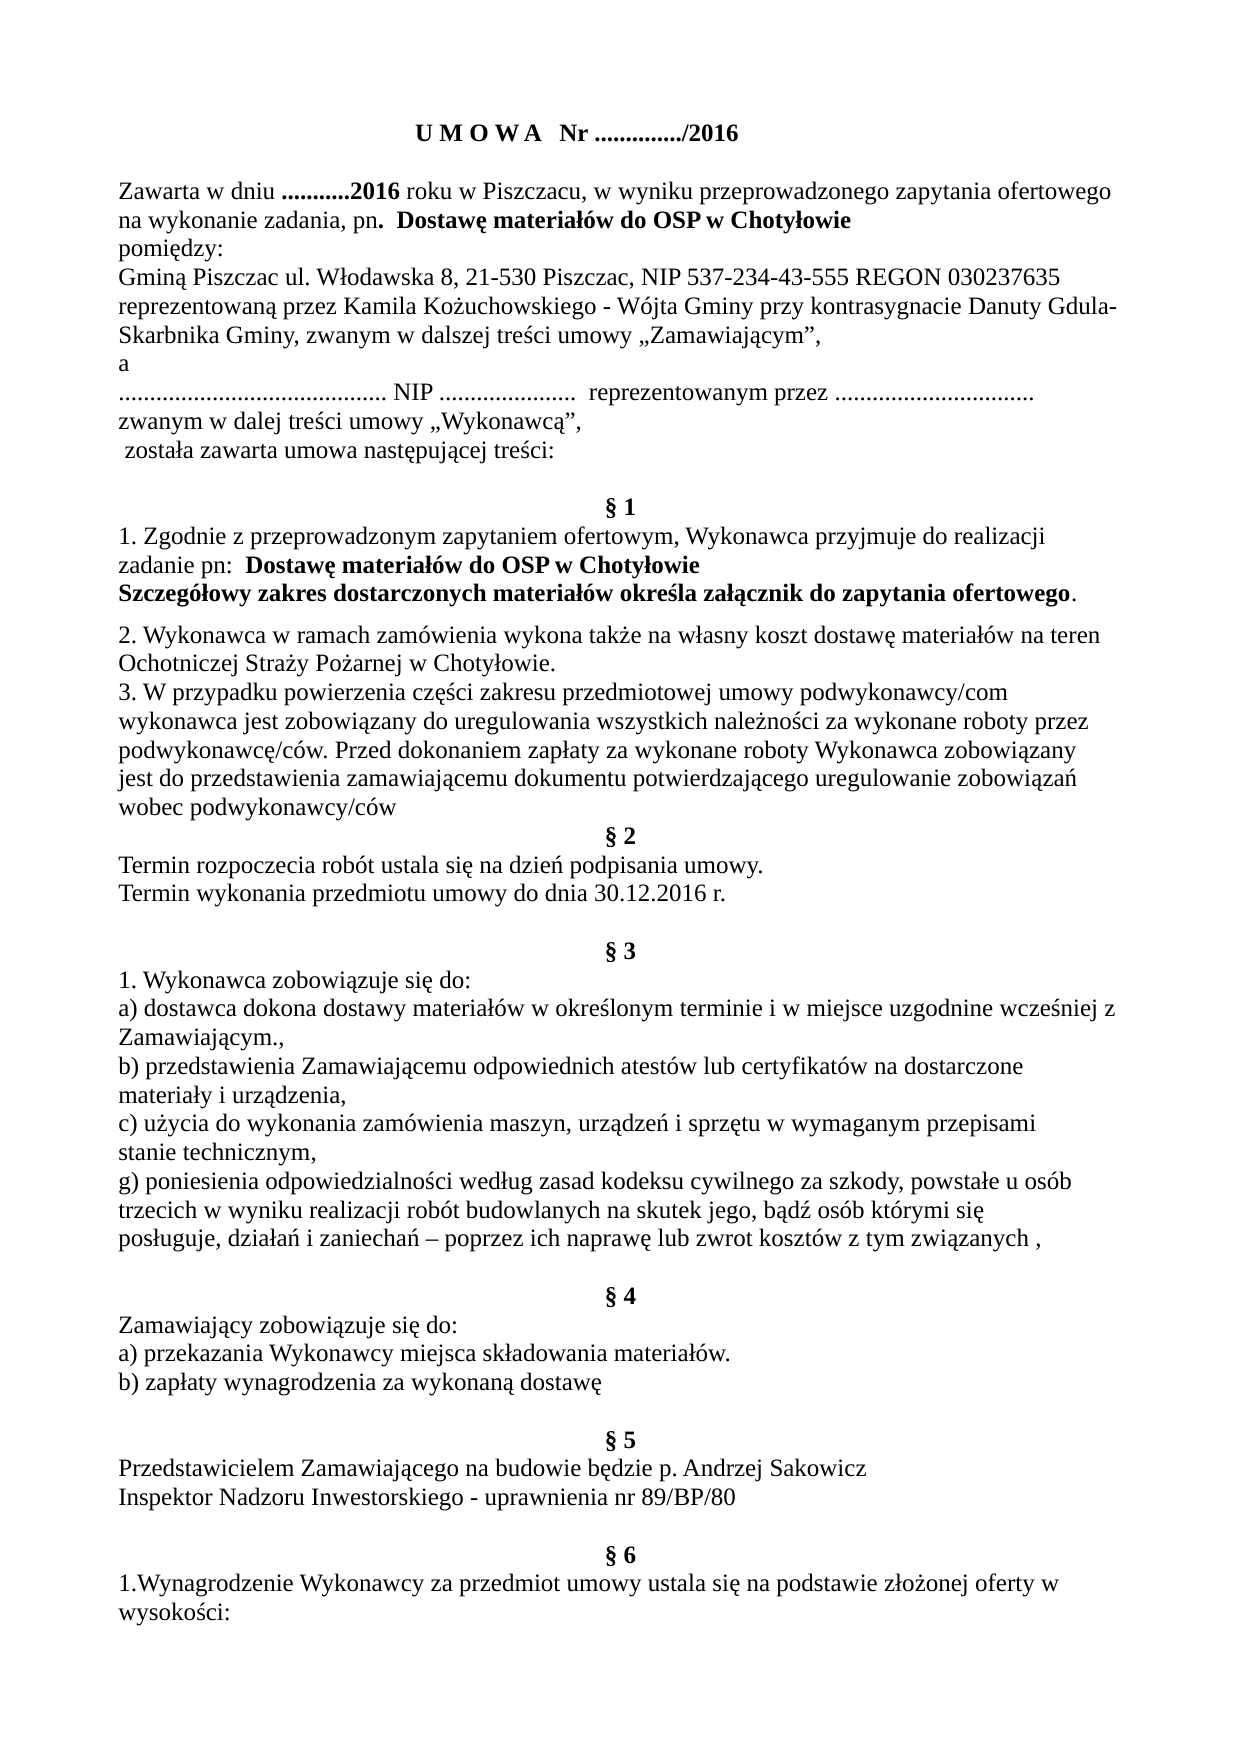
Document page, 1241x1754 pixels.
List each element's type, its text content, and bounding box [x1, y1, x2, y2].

text została zawarta umowa następującej treści: [118, 435, 1122, 463]
text § 1 [118, 492, 1122, 521]
text 1. Zgodnie z przeprowadzonym zapytaniem ofertowym, Wykonawca przyjmuje do realizacji zadanie pn: Dostawę materiałów do OSP w Chotyłowie [118, 521, 1122, 578]
text 1. Wykonawca zobowiązuje się do: [118, 965, 1122, 993]
text U M O W A Nr ............../2016 [118, 118, 1122, 147]
text a [118, 348, 1122, 377]
text g) poniesienia odpowiedzialności według zasad kodeksu cywilnego za szkody, powstałe u osób [118, 1166, 1122, 1195]
text 1.Wynagrodzenie Wykonawcy za przedmiot umowy ustala się na podstawie złożonej oferty w [118, 1568, 1122, 1597]
text 2. Wykonawca w ramach zamówienia wykona także na własny koszt dostawę materiałów na teren Ochotniczej Straży Pożarnej w Chotyłowie. [118, 620, 1122, 677]
text § 4 [118, 1281, 1122, 1310]
text b) zapłaty wynagrodzenia za wykonaną dostawę [118, 1367, 1122, 1396]
text § 5 [118, 1425, 1122, 1453]
text wykonawca jest zobowiązany do uregulowania wszystkich należności za wykonane roboty przez [118, 706, 1122, 735]
text wysokości: [118, 1597, 1122, 1626]
text b) przedstawienia Zamawiającemu odpowiednich atestów lub certyfikatów na dostarczone materiały i urządzenia, [118, 1051, 1122, 1108]
text Gminą Piszczac ul. Włodawska 8, 21-530 Piszczac, NIP 537-234-43-555 REGON 030237635 reprezentowaną przez Kamila Kożuchowskiego - Wójta Gminy przy kontrasygnacie Danuty Gdula- Skarbnika Gminy, zwanym w dalszej treści umowy „Zamawiającym”, [118, 262, 1122, 348]
text Zamawiający zobowiązuje się do: [118, 1310, 1122, 1338]
text § 3 [118, 936, 1122, 965]
text § 6 [118, 1540, 1122, 1568]
text c) użycia do wykonania zamówienia maszyn, urządzeń i sprzętu w wymaganym przepisami [118, 1108, 1122, 1137]
text ........................................... NIP ...................... reprezentowanym przez ................................ zwanym w dalej treści umowy „Wykonawcą”, [118, 377, 1122, 435]
text trzecich w wyniku realizacji robót budowlanych na skutek jego, bądź osób którymi się [118, 1195, 1122, 1223]
text Przedstawicielem Zamawiającego na budowie będzie p. Andrzej Sakowicz [118, 1453, 1122, 1482]
text Szczegółowy zakres dostarczonych materiałów określa załącznik do zapytania ofertowego. [118, 578, 1122, 607]
text Inspektor Nadzoru Inwestorskiego - uprawnienia nr 89/BP/80 [118, 1482, 1122, 1511]
text podwykonawcę/ców. Przed dokonaniem zapłaty za wykonane roboty Wykonawca zobowiązany [118, 735, 1122, 763]
text posługuje, działań i zaniechań – poprzez ich naprawę lub zwrot kosztów z tym związanych , [118, 1223, 1122, 1252]
text 3. W przypadku powierzenia części zakresu przedmiotowej umowy podwykonawcy/com [118, 677, 1122, 706]
text a) przekazania Wykonawcy miejsca składowania materiałów. [118, 1338, 1122, 1367]
text stanie technicznym, [118, 1137, 1122, 1166]
text jest do przedstawienia zamawiającemu dokumentu potwierdzającego uregulowanie zobowiązań [118, 763, 1122, 792]
text wobec podwykonawcy/ców [118, 792, 1122, 821]
text § 2 [118, 821, 1122, 850]
text a) dostawca dokona dostawy materiałów w określonym terminie i w miejsce uzgodnine wcześniej z Zamawiającym., [118, 993, 1122, 1051]
text Termin wykonania przedmiotu umowy do dnia 30.12.2016 r. [118, 878, 1122, 907]
text Zawarta w dniu ...........2016 roku w Piszczacu, w wyniku przeprowadzonego zapytania ofertowego na wykonanie zadania, pn. Dostawę materiałów do OSP w Chotyłowie [118, 176, 1122, 233]
text Termin rozpoczecia robót ustala się na dzień podpisania umowy. [118, 850, 1122, 878]
text pomiędzy: [118, 233, 1122, 262]
